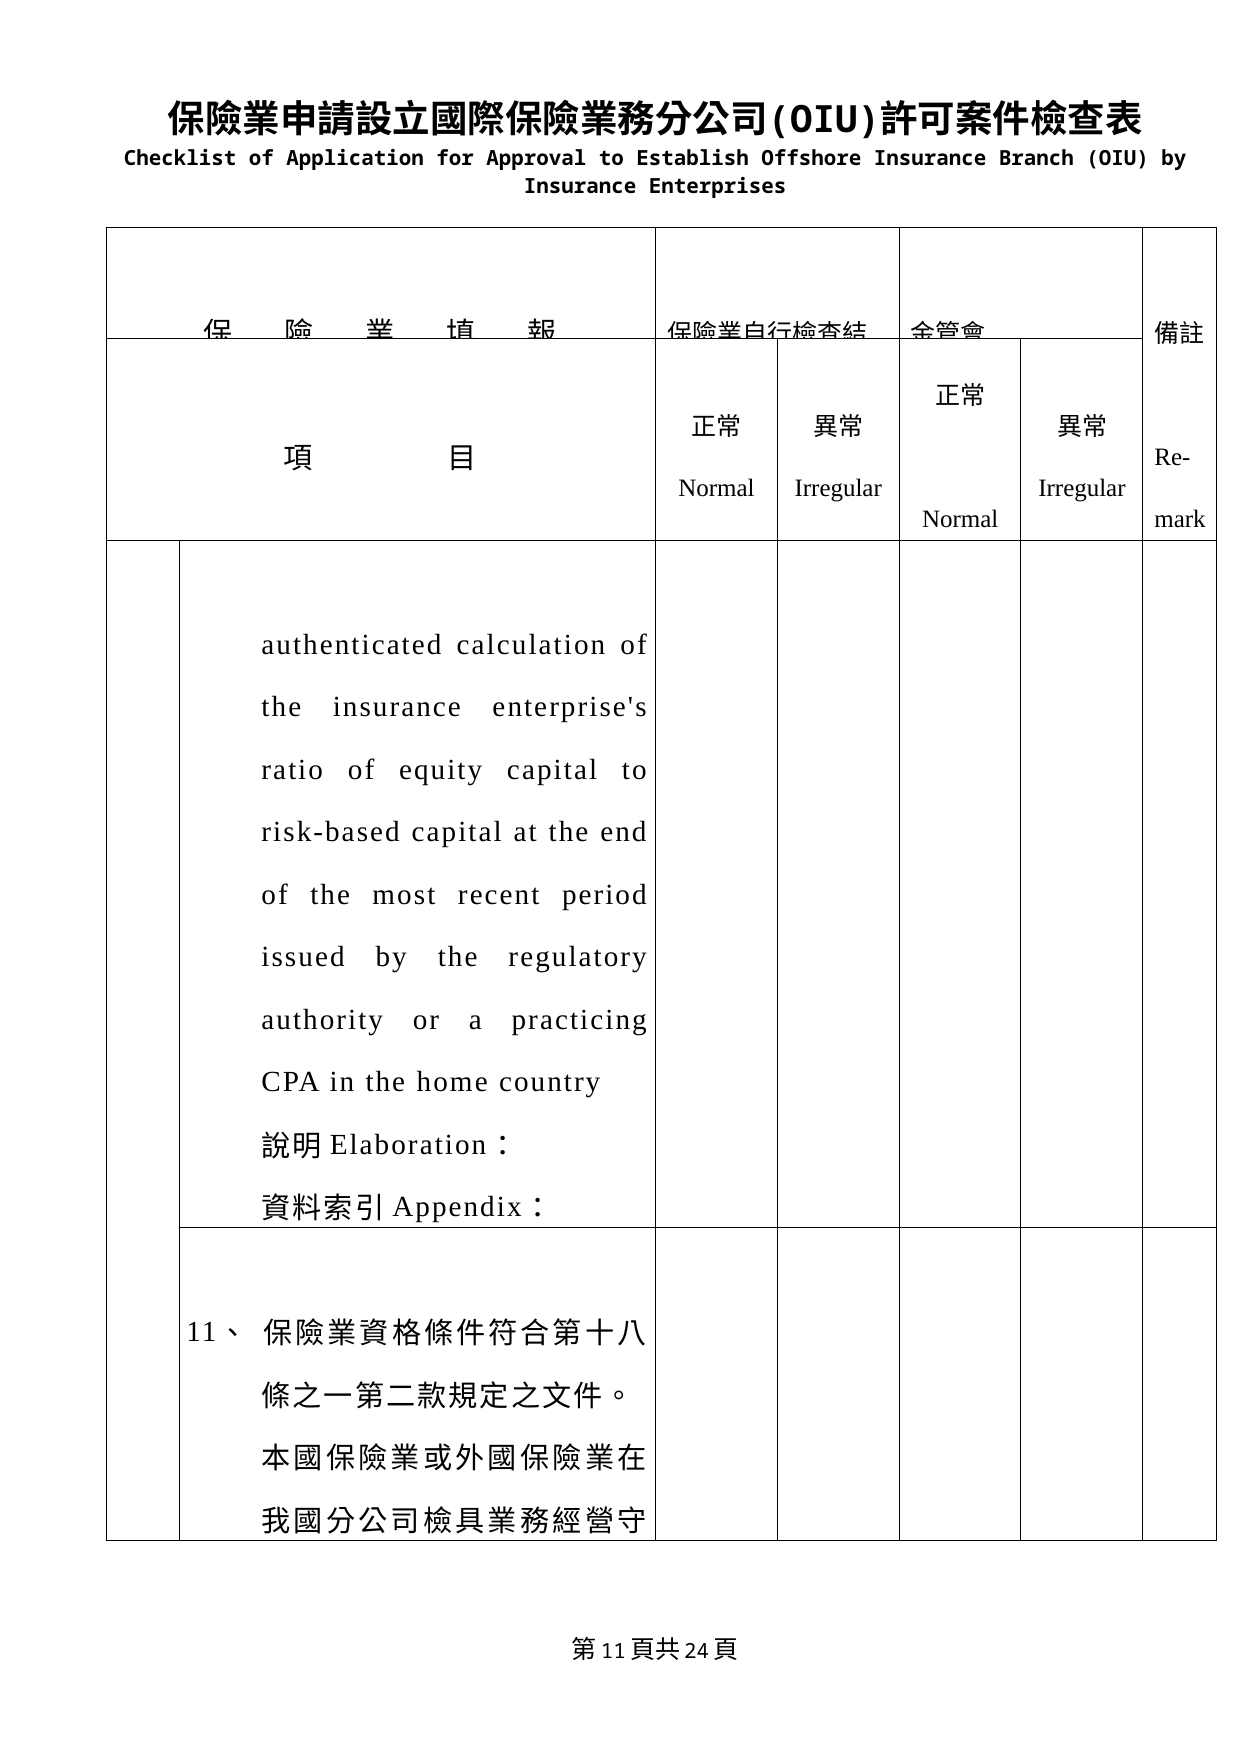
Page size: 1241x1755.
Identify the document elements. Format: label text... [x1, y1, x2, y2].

table_cell 正常 Normal [656, 339, 777, 539]
table_cell [900, 1228, 1020, 1539]
table_cell [1021, 1228, 1142, 1539]
table_header 保 險 業 填 報 Filled by insurance enterprise [107, 228, 655, 338]
table_cell [900, 541, 1020, 1227]
table_header 備註 Re- mark [1143, 228, 1216, 539]
table_cell [778, 541, 899, 1227]
table_cell [107, 541, 179, 1539]
table_cell [1021, 541, 1142, 1227]
table_cell [1143, 541, 1216, 1227]
table_header 金管會 審查意見 FSC review opinion [900, 228, 1142, 338]
table_cell [1143, 1228, 1216, 1539]
table_cell [656, 541, 777, 1227]
table_cell 項 目 [107, 339, 655, 539]
table_cell 保險業資格條件符合第十八條之一第二款規定之文件。 本國保險業或外國保險業在我國分公司檢具業務經營守 [180, 1228, 655, 1539]
table_header 保險業自行檢查結果 Self-check result [656, 228, 899, 338]
table_cell [778, 1228, 899, 1539]
table_cell 正常 Normal [900, 339, 1020, 539]
table_cell authenticated calculation of the insurance enterprise's ratio of equity capital to risk-based capital at the end of the most recent period issued by the regulatory authority or a practicing CPA in the home country 說明Elaboration： 資料索引Appendix： [180, 541, 655, 1227]
table_cell 異常Irregular [778, 339, 899, 539]
table_cell 異常Irregular [1021, 339, 1142, 539]
table_cell [656, 1228, 777, 1539]
